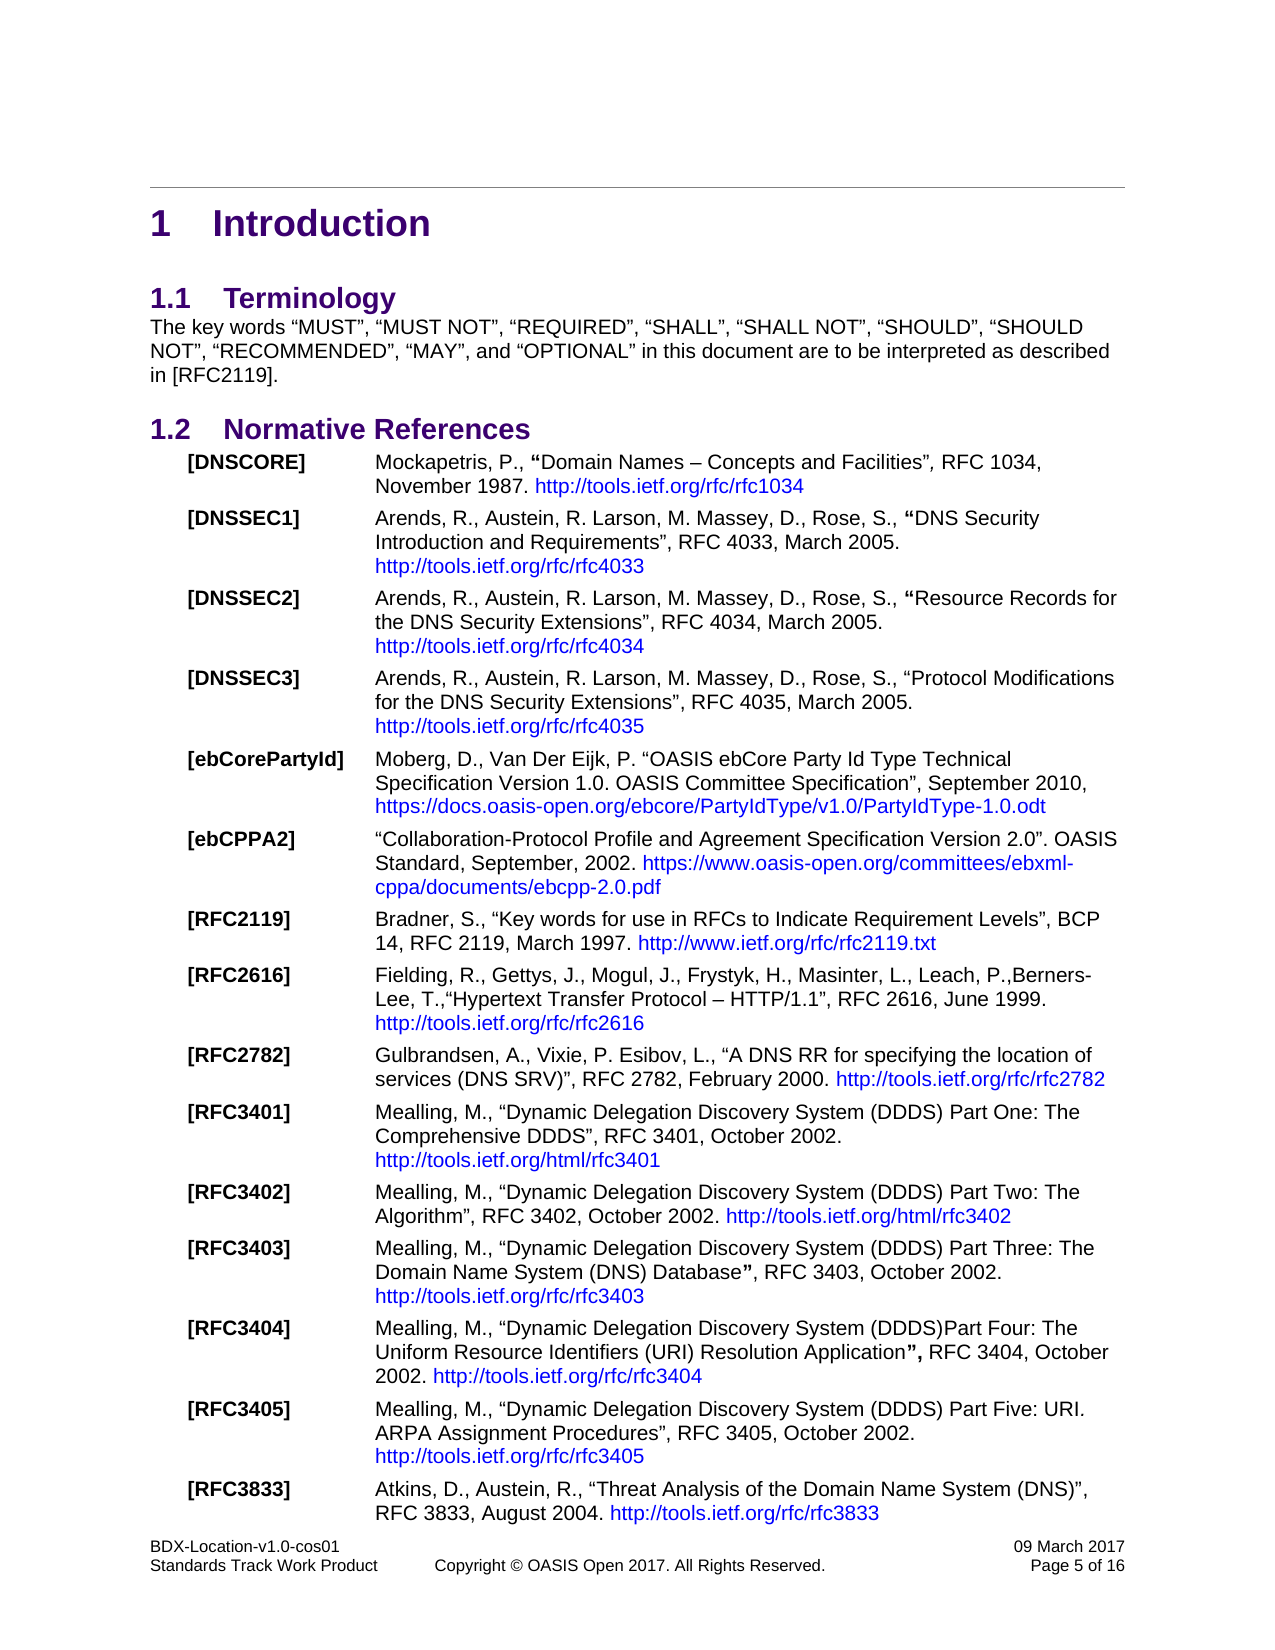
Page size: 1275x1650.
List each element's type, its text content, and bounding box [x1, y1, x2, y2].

subtitle Terminology [150, 281, 1125, 315]
subtitle Normative References [150, 412, 1125, 445]
text [DNSCORE] Mockapetris, P., “Domain Names – Concepts and Facilities”, RFC 1034, November 1987. http://tools.ietf.org/rfc/rfc1034 [187, 449, 1125, 497]
text [RFC2782] Gulbrandsen, A., Vixie, P. Esibov, L., “A DNS RR for specifying the location of services (DNS SRV)”, RFC 2782, February 2000. http://tools.ietf.org/rfc/rfc2782 [187, 1043, 1125, 1091]
text [RFC3404] Mealling, M., “Dynamic Delegation Discovery System (DDDS)Part Four: The Uniform Resource Identifiers (URI) Resolution Application”, RFC 3404, October 2002. http://tools.ietf.org/rfc/rfc3404 [187, 1316, 1125, 1388]
text The key words “MUST”, “MUST NOT”, “REQUIRED”, “SHALL”, “SHALL NOT”, “SHOULD”, “SHOULD NOT”, “RECOMMENDED”, “MAY”, and “OPTIONAL” in this document are to be interpreted as described in [RFC2119]. [150, 315, 1125, 387]
text [RFC3405] Mealling, M., “Dynamic Delegation Discovery System (DDDS) Part Five: URI. ARPA Assignment Procedures”, RFC 3405, October 2002. http://tools.ietf.org/rfc/rfc3405 [187, 1396, 1125, 1468]
text [RFC3401] Mealling, M., “Dynamic Delegation Discovery System (DDDS) Part One: The Comprehensive DDDS”, RFC 3401, October 2002. http://tools.ietf.org/html/rfc3401 [187, 1099, 1125, 1171]
text [RFC3833] Atkins, D., Austein, R., “Threat Analysis of the Domain Name System (DNS)”, RFC 3833, August 2004. http://tools.ietf.org/rfc/rfc3833 [187, 1477, 1125, 1524]
text [RFC2616] Fielding, R., Gettys, J., Mogul, J., Frystyk, H., Masinter, L., Leach, P.,Berners-Lee, T.,“Hypertext Transfer Protocol – HTTP/1.1”, RFC 2616, June 1999. http://tools.ietf.org/rfc/rfc2616 [187, 963, 1125, 1035]
text [DNSSEC2] Arends, R., Austein, R. Larson, M. Massey, D., Rose, S., “Resource Records for the DNS Security Extensions”, RFC 4034, March 2005. http://tools.ietf.org/rfc/rfc4034 [187, 586, 1125, 658]
text [DNSSEC3] Arends, R., Austein, R. Larson, M. Massey, D., Rose, S., “Protocol Modifications for the DNS Security Extensions”, RFC 4035, March 2005. http://tools.ietf.org/rfc/rfc4035 [187, 666, 1125, 738]
text [RFC2119] Bradner, S., “Key words for use in RFCs to Indicate Requirement Levels”, BCP 14, RFC 2119, March 1997. http://www.ietf.org/rfc/rfc2119.txt [187, 907, 1125, 955]
text [ebCPPA2] “Collaboration-Protocol Profile and Agreement Specification Version 2.0”. OASIS Standard, September, 2002. https://www.oasis-open.org/committees/ebxml-cppa/documents/ebcpp-2.0.pdf [187, 827, 1125, 898]
text [RFC3402] Mealling, M., “Dynamic Delegation Discovery System (DDDS) Part Two: The Algorithm”, RFC 3402, October 2002. http://tools.ietf.org/html/rfc3402 [187, 1180, 1125, 1228]
text [DNSSEC1] Arends, R., Austein, R. Larson, M. Massey, D., Rose, S., “DNS Security Introduction and Requirements”, RFC 4033, March 2005. http://tools.ietf.org/rfc/rfc4033 [187, 506, 1125, 578]
text [ebCorePartyId] Moberg, D., Van Der Eijk, P. “OASIS ebCore Party Id Type Technical Specification Version 1.0. OASIS Committee Specification”, September 2010, https://docs.oasis-open.org/ebcore/PartyIdType/v1.0/PartyIdType-1.0.odt [187, 746, 1125, 818]
text [RFC3403] Mealling, M., “Dynamic Delegation Discovery System (DDDS) Part Three: The Domain Name System (DNS) Database”, RFC 3403, October 2002. http://tools.ietf.org/rfc/rfc3403 [187, 1236, 1125, 1308]
subtitle Introduction [150, 188, 1125, 244]
